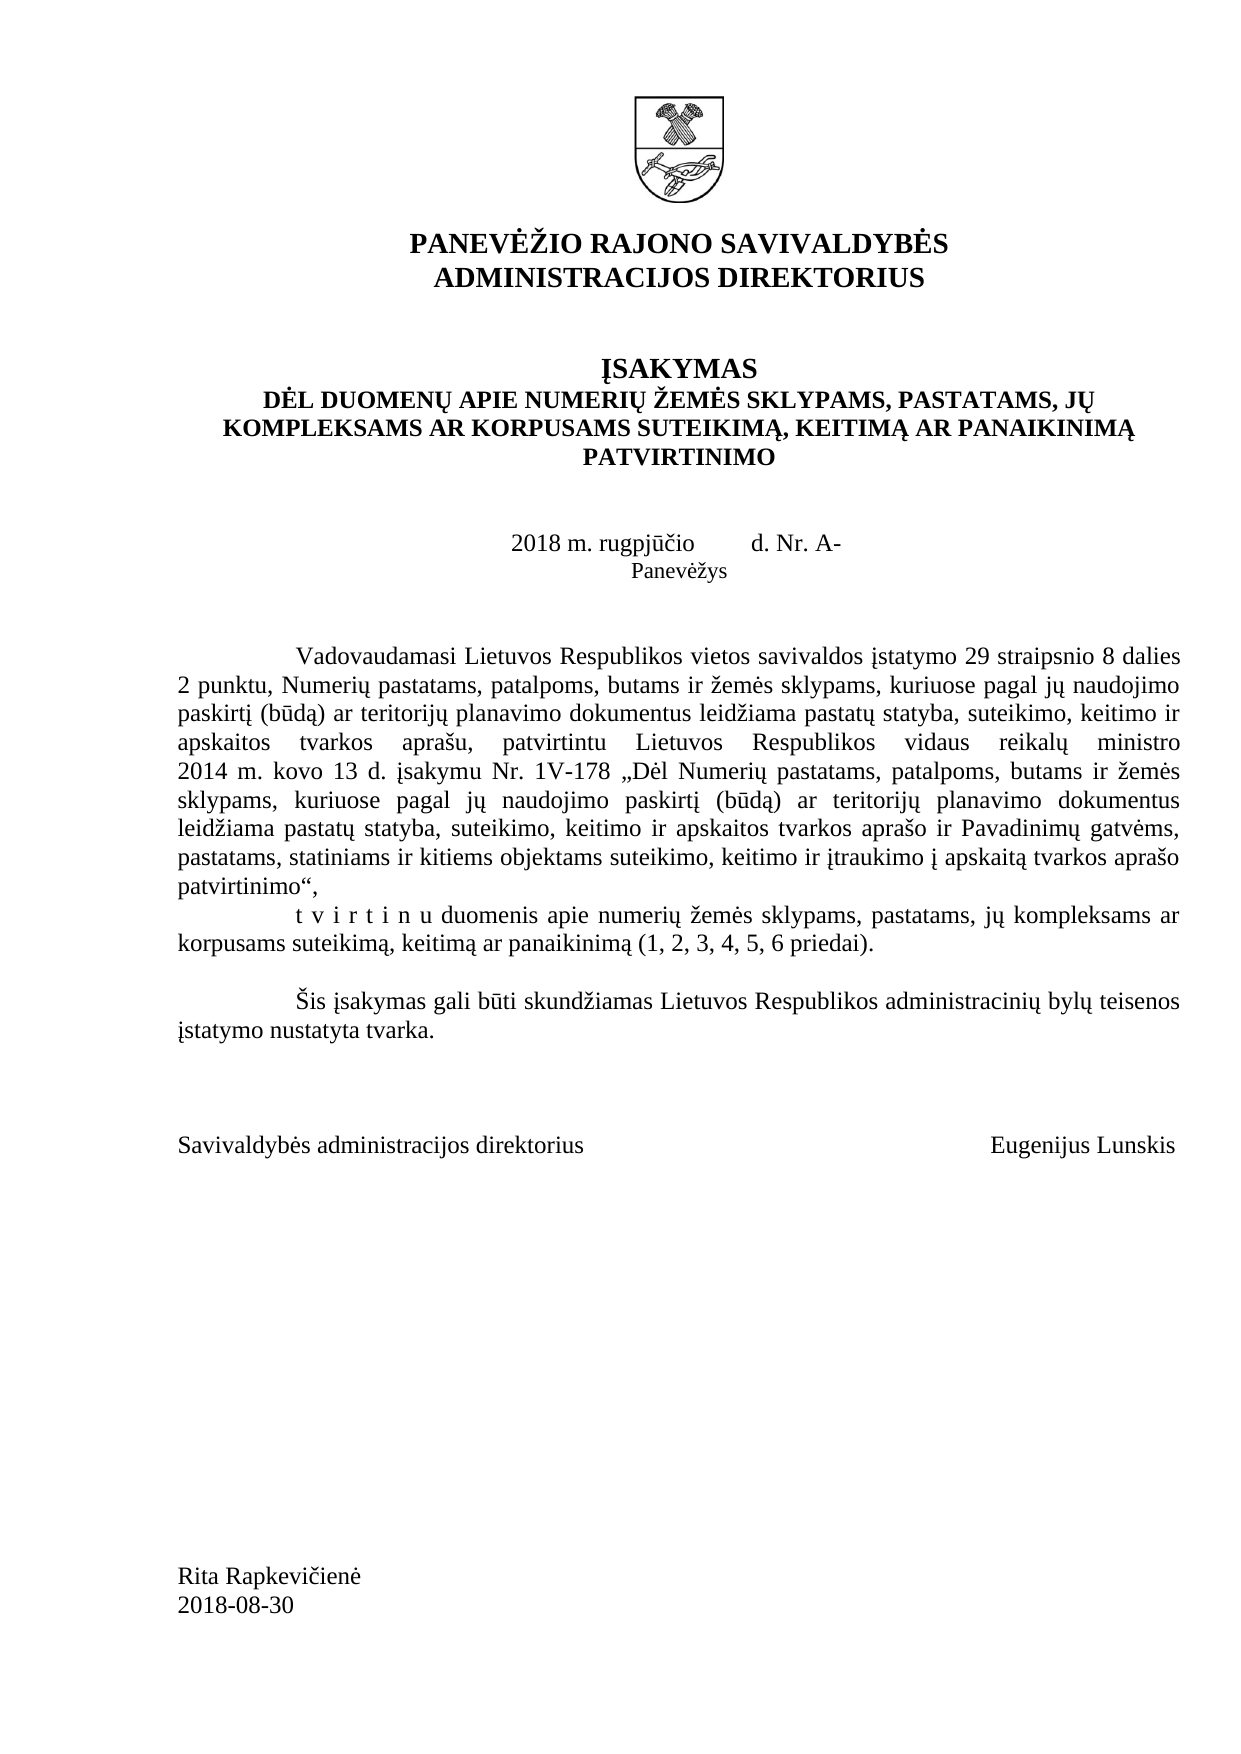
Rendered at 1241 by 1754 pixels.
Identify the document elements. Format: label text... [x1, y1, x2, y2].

text Panevėžys [177, 557, 1181, 583]
text Šis įsakymas gali būti skundžiamas Lietuvos Respublikos administracinių bylų teisenos įstatymo nustatyta tvarka. [177, 986, 1181, 1043]
text t v i r t i n u duomenis apie numerių žemės sklypams, pastatams, jų kompleksams ar korpusams suteikimą, keitimą ar panaikinimą (1, 2, 3, 4, 5, 6 priedai). [177, 900, 1181, 957]
text DĖL DUOMENŲ APIE NUMERIŲ ŽEMĖS SKLYPAMS, PASTATAMS, JŲ KOMPLEKSAMS AR KORPUSAMS SUTEIKIMĄ, KEITIMĄ AR PANAIKINIMĄ PATVIRTINIMO [177, 385, 1181, 471]
text Rita Rapkevičienė [177, 1561, 1181, 1590]
text Vadovaudamasi Lietuvos Respublikos vietos savivaldos įstatymo 29 straipsnio 8 dalies 2 punktu, Numerių pastatams, patalpoms, butams ir žemės sklypams, kuriuose pagal jų naudojimo paskirtį (būdą) ar teritorijų planavimo dokumentus leidžiama pastatų statyba, suteikimo, keitimo ir apskaitos tvarkos aprašu, patvirtintu Lietuvos Respublikos vidaus reikalų ministro 2014 m. kovo 13 d. įsakymu Nr. 1V-178 „Dėl Numerių pastatams, patalpoms, butams ir žemės sklypams, kuriuose pagal jų naudojimo paskirtį (būdą) ar teritorijų planavimo dokumentus leidžiama pastatų statyba, suteikimo, keitimo ir apskaitos tvarkos aprašo ir Pavadinimų gatvėms, pastatams, statiniams ir kitiems objektams suteikimo, keitimo ir įtraukimo į apskaitą tvarkos aprašo patvirtinimo“, [177, 641, 1181, 900]
text 2018 m. rugpjūčio d. Nr. A- [177, 528, 1181, 557]
text 2018-08-30 [177, 1590, 1181, 1618]
text Savivaldybės administracijos direktorius Eugenijus Lunskis [177, 1130, 1181, 1158]
